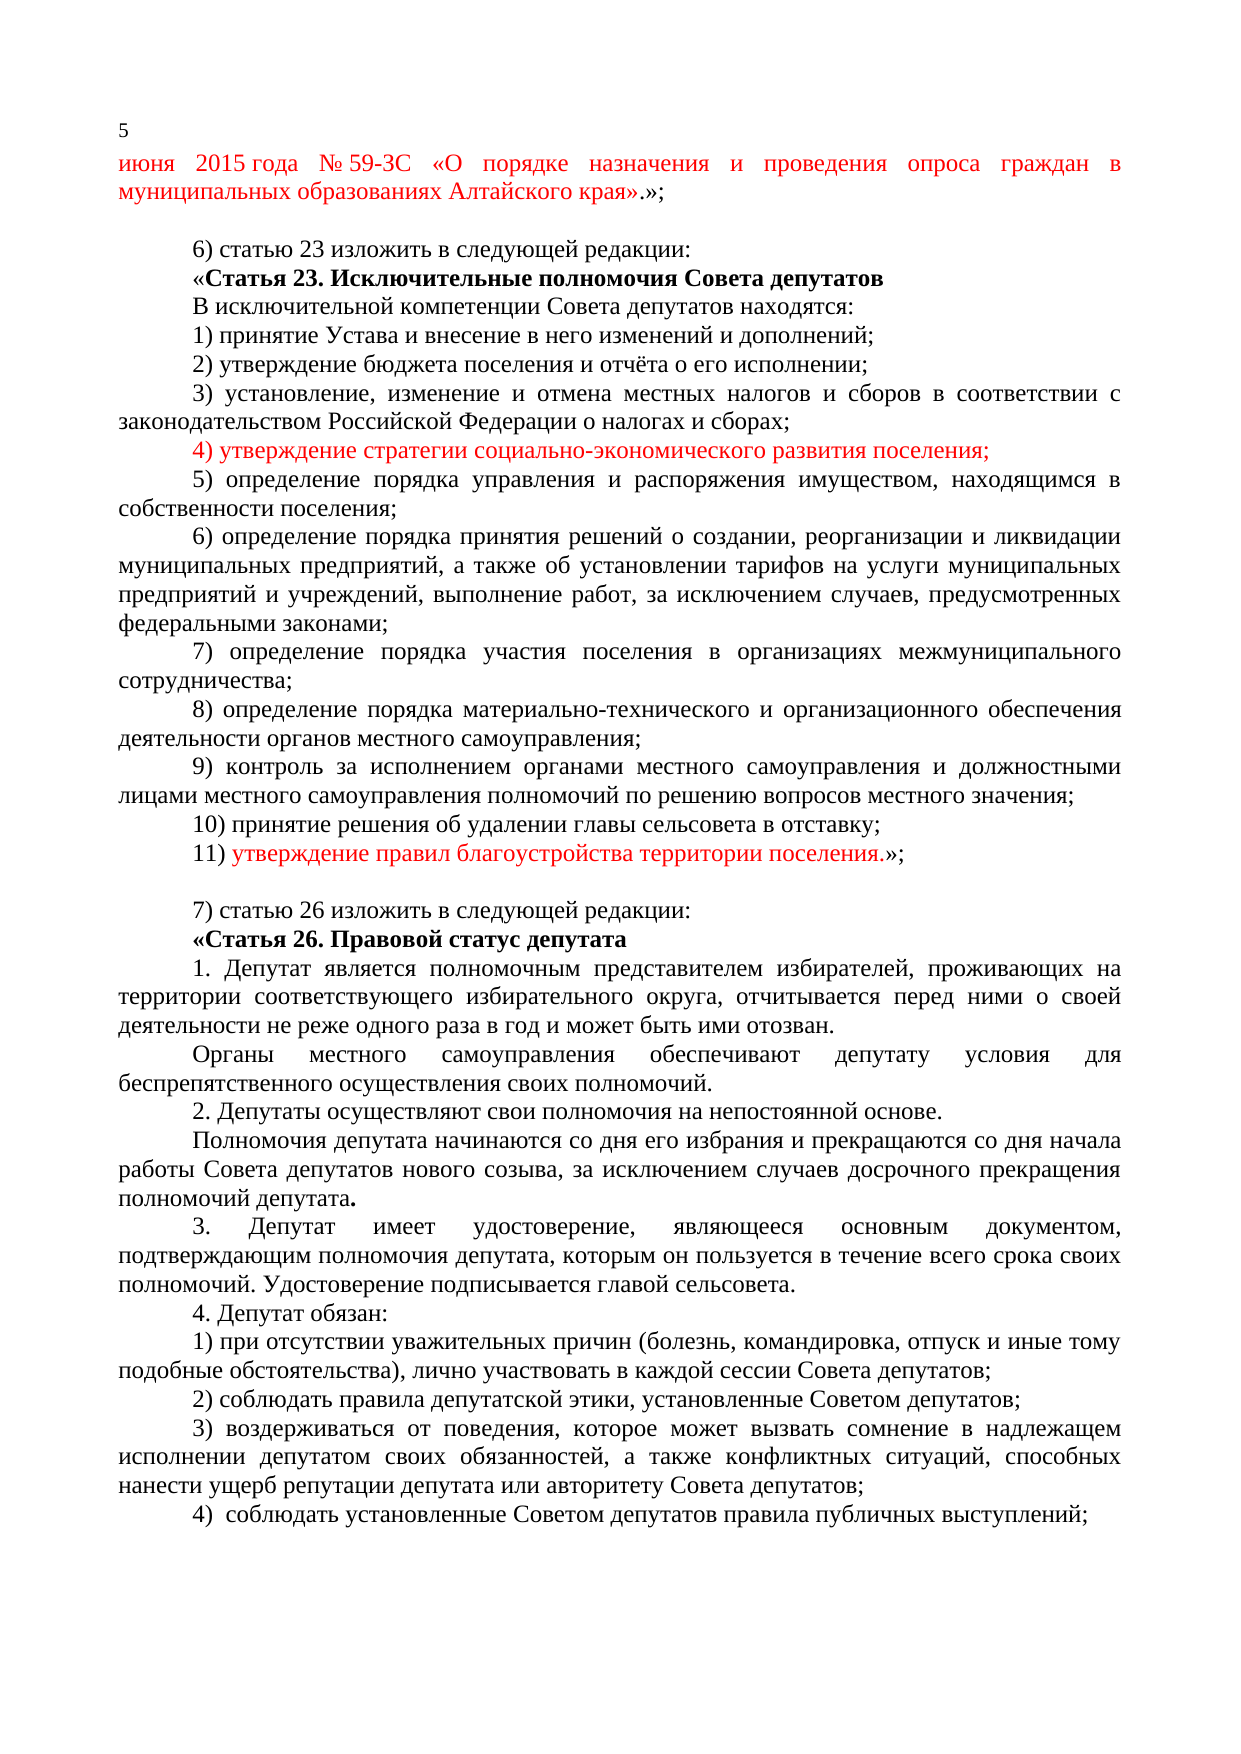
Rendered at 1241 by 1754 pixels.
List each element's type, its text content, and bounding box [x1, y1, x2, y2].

text 8) определение порядка материально-технического и организационного обеспечения деятельности органов местного самоуправления; [118, 694, 1122, 751]
subtitle «Статья 26. Правовой статус депутата [118, 924, 1122, 953]
text 6) статью 23 изложить в следующей редакции: [118, 234, 1122, 263]
text 11) утверждение правил благоустройства территории поселения.»; [118, 838, 1122, 866]
text 3. Депутат имеет удостоверение, являющееся основным документом, подтверждающим полномочия депутата, которым он пользуется в течение всего срока своих полномочий. Удостоверение подписывается главой сельсовета. [118, 1211, 1122, 1298]
text Органы местного самоуправления обеспечивают депутату условия для беспрепятственного осуществления своих полномочий. [118, 1039, 1122, 1096]
text 1. Депутат является полномочным представителем избирателей, проживающих на территории соответствующего избирательного округа, отчитывается перед ними о своей деятельности не реже одного раза в год и может быть ими отозван. [118, 953, 1122, 1039]
text 9) контроль за исполнением органами местного самоуправления и должностными лицами местного самоуправления полномочий по решению вопросов местного значения; [118, 751, 1122, 809]
text 1) при отсутствии уважительных причин (болезнь, командировка, отпуск и иные тому подобные обстоятельства), лично участвовать в каждой сессии Совета депутатов; [118, 1326, 1122, 1384]
text июня 2015 года № 59-ЗС «О порядке назначения и проведения опроса граждан в муниципальных образованиях Алтайского края».»; [118, 148, 1122, 205]
text 4) утверждение стратегии социально-экономического развития поселения; [118, 435, 1122, 464]
subtitle 6) определение порядка принятия решений о создании, реорганизации и ликвидации муниципальных предприятий, а также об установлении тарифов на услуги муниципальных предприятий и учреждений, выполнение работ, за исключением случаев, предусмотренных федеральными законами; [118, 521, 1122, 636]
text 10) принятие решения об удалении главы сельсовета в отставку; [118, 809, 1122, 838]
text В исключительной компетенции Совета депутатов находятся: [118, 291, 1122, 320]
text 3) установление, изменение и отмена местных налогов и сборов в соответствии с законодательством Российской Федерации о налогах и сборах; [118, 378, 1122, 435]
text 2. Депутаты осуществляют свои полномочия на непостоянной основе. [118, 1096, 1122, 1125]
text 3) воздерживаться от поведения, которое может вызвать сомнение в надлежащем исполнении депутатом своих обязанностей, а также конфликтных ситуаций, способных нанести ущерб репутации депутата или авторитету Совета депутатов; [118, 1413, 1122, 1499]
text 7) определение порядка участия поселения в организациях межмуниципального сотрудничества; [118, 636, 1122, 694]
text 4. Депутат обязан: [118, 1298, 1122, 1326]
text 7) статью 26 изложить в следующей редакции: [118, 895, 1122, 924]
text 4) соблюдать установленные Советом депутатов правила публичных выступлений; [118, 1499, 1122, 1528]
subtitle «Статья 23. Исключительные полномочия Совета депутатов [118, 263, 1122, 291]
text 5) определение порядка управления и распоряжения имуществом, находящимся в собственности поселения; [118, 464, 1122, 521]
text 2) соблюдать правила депутатской этики, установленные Советом депутатов; [118, 1384, 1122, 1413]
text 1) принятие Устава и внесение в него изменений и дополнений; [118, 320, 1122, 349]
text Полномочия депутата начинаются со дня его избрания и прекращаются со дня начала работы Совета депутатов нового созыва, за исключением случаев досрочного прекращения полномочий депутата. [118, 1125, 1122, 1211]
text 2) утверждение бюджета поселения и отчёта о его исполнении; [118, 349, 1122, 378]
